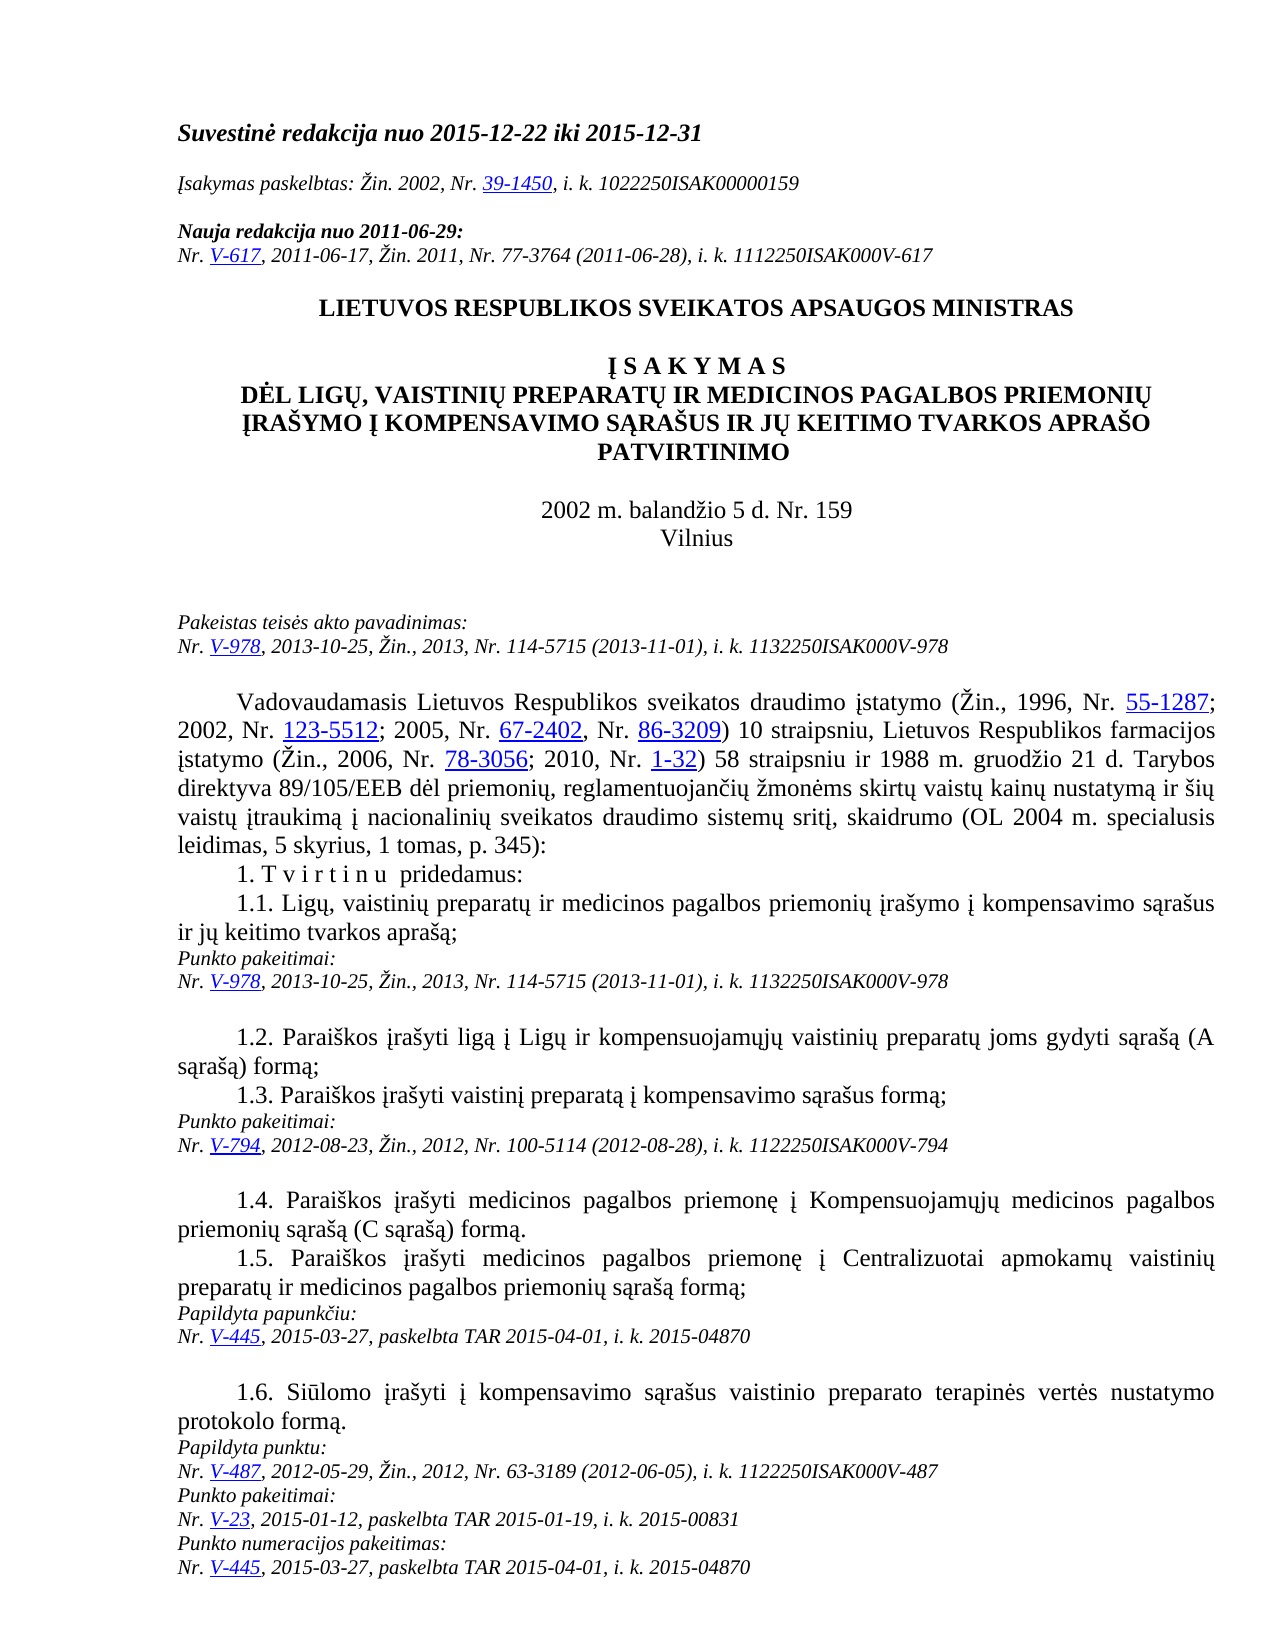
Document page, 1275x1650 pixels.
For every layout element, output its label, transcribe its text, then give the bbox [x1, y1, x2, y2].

text Nr. V-617, 2011-06-17, Žin. 2011, Nr. 77-3764 (2011-06-28), i. k. 1112250ISAK000V-617 [177, 243, 1216, 267]
text LIETUVOS RESPUBLIKOS SVEIKATOS APSAUGOS MINISTRAS [177, 293, 1216, 322]
text Nr. V-23, 2015-01-12, paskelbta TAR 2015-01-19, i. k. 2015-00831 [177, 1507, 1216, 1531]
text Punkto pakeitimai: [177, 945, 1216, 969]
text Punkto pakeitimai: [177, 1483, 1216, 1507]
text Nr. V-978, 2013-10-25, Žin., 2013, Nr. 114-5715 (2013-11-01), i. k. 1132250ISAK000V-978 [177, 634, 1216, 658]
text Punkto pakeitimai: [177, 1108, 1216, 1133]
text Punkto numeracijos pakeitimas: [177, 1531, 1216, 1555]
text Suvestinė redakcija nuo 2015-12-22 iki 2015-12-31 [177, 118, 1216, 147]
text Nr. V-978, 2013-10-25, Žin., 2013, Nr. 114-5715 (2013-11-01), i. k. 1132250ISAK000V-978 [177, 969, 1216, 993]
text Nr. V-445, 2015-03-27, paskelbta TAR 2015-04-01, i. k. 2015-04870 [177, 1555, 1216, 1579]
text DĖL LIGŲ, VAISTINIŲ PREPARATŲ IR MEDICINOS PAGALBOS PRIEMONIŲ ĮRAŠYMO Į KOMPENSAVIMO SĄRAŠUS IR JŲ KEITIMO TVARKOS APRAŠO PATVIRTINIMO [177, 380, 1216, 466]
text ĮSAKYMAS [177, 351, 1216, 380]
text 1.4. Paraiškos įrašyti medicinos pagalbos priemonę į Kompensuojamųjų medicinos pagalbos priemonių sąrašą (C sąrašą) formą. [177, 1185, 1216, 1243]
text Vadovaudamasis Lietuvos Respublikos sveikatos draudimo įstatymo (Žin., 1996, Nr. 55-1287; 2002, Nr. 123-5512; 2005, Nr. 67-2402, Nr. 86-3209) 10 straipsniu, Lietuvos Respublikos farmacijos įstatymo (Žin., 2006, Nr. 78-3056; 2010, Nr. 1-32) 58 straipsniu ir 1988 m. gruodžio 21 d. Tarybos direktyva 89/105/EEB dėl priemonių, reglamentuojančių žmonėms skirtų vaistų kainų nustatymą ir šių vaistų įtraukimą į nacionalinių sveikatos draudimo sistemų sritį, skaidrumo (OL 2004 m. specialusis leidimas, 5 skyrius, 1 tomas, p. 345): [177, 687, 1216, 859]
text 1.6. Siūlomo įrašyti į kompensavimo sąrašus vaistinio preparato terapinės vertės nustatymo protokolo formą. [177, 1377, 1216, 1435]
text 1.5. Paraiškos įrašyti medicinos pagalbos priemonę į Centralizuotai apmokamų vaistinių preparatų ir medicinos pagalbos priemonių sąrašą formą; [177, 1243, 1216, 1300]
text 1.1. Ligų, vaistinių preparatų ir medicinos pagalbos priemonių įrašymo į kompensavimo sąrašus ir jų keitimo tvarkos aprašą; [177, 888, 1216, 945]
text Įsakymas paskelbtas: Žin. 2002, Nr. 39-1450, i. k. 1022250ISAK00000159 [177, 171, 1216, 195]
text Nr. V-487, 2012-05-29, Žin., 2012, Nr. 63-3189 (2012-06-05), i. k. 1122250ISAK000V-487 [177, 1459, 1216, 1483]
text 2002 m. balandžio 5 d. Nr. 159 [177, 495, 1216, 523]
text 1.3. Paraiškos įrašyti vaistinį preparatą į kompensavimo sąrašus formą; [177, 1080, 1216, 1108]
text Vilnius [177, 523, 1216, 552]
text 1.2. Paraiškos įrašyti ligą į Ligų ir kompensuojamųjų vaistinių preparatų joms gydyti sąrašą (A sąrašą) formą; [177, 1022, 1216, 1080]
text Papildyta punktu: [177, 1435, 1216, 1459]
text Papildyta papunkčiu: [177, 1300, 1216, 1324]
text Nr. V-794, 2012-08-23, Žin., 2012, Nr. 100-5114 (2012-08-28), i. k. 1122250ISAK000V-794 [177, 1133, 1216, 1157]
text Nauja redakcija nuo 2011-06-29: [177, 219, 1216, 243]
text Nr. V-445, 2015-03-27, paskelbta TAR 2015-04-01, i. k. 2015-04870 [177, 1324, 1216, 1348]
text Pakeistas teisės akto pavadinimas: [177, 610, 1216, 634]
text 1. Tvirtinu pridedamus: [177, 859, 1216, 888]
